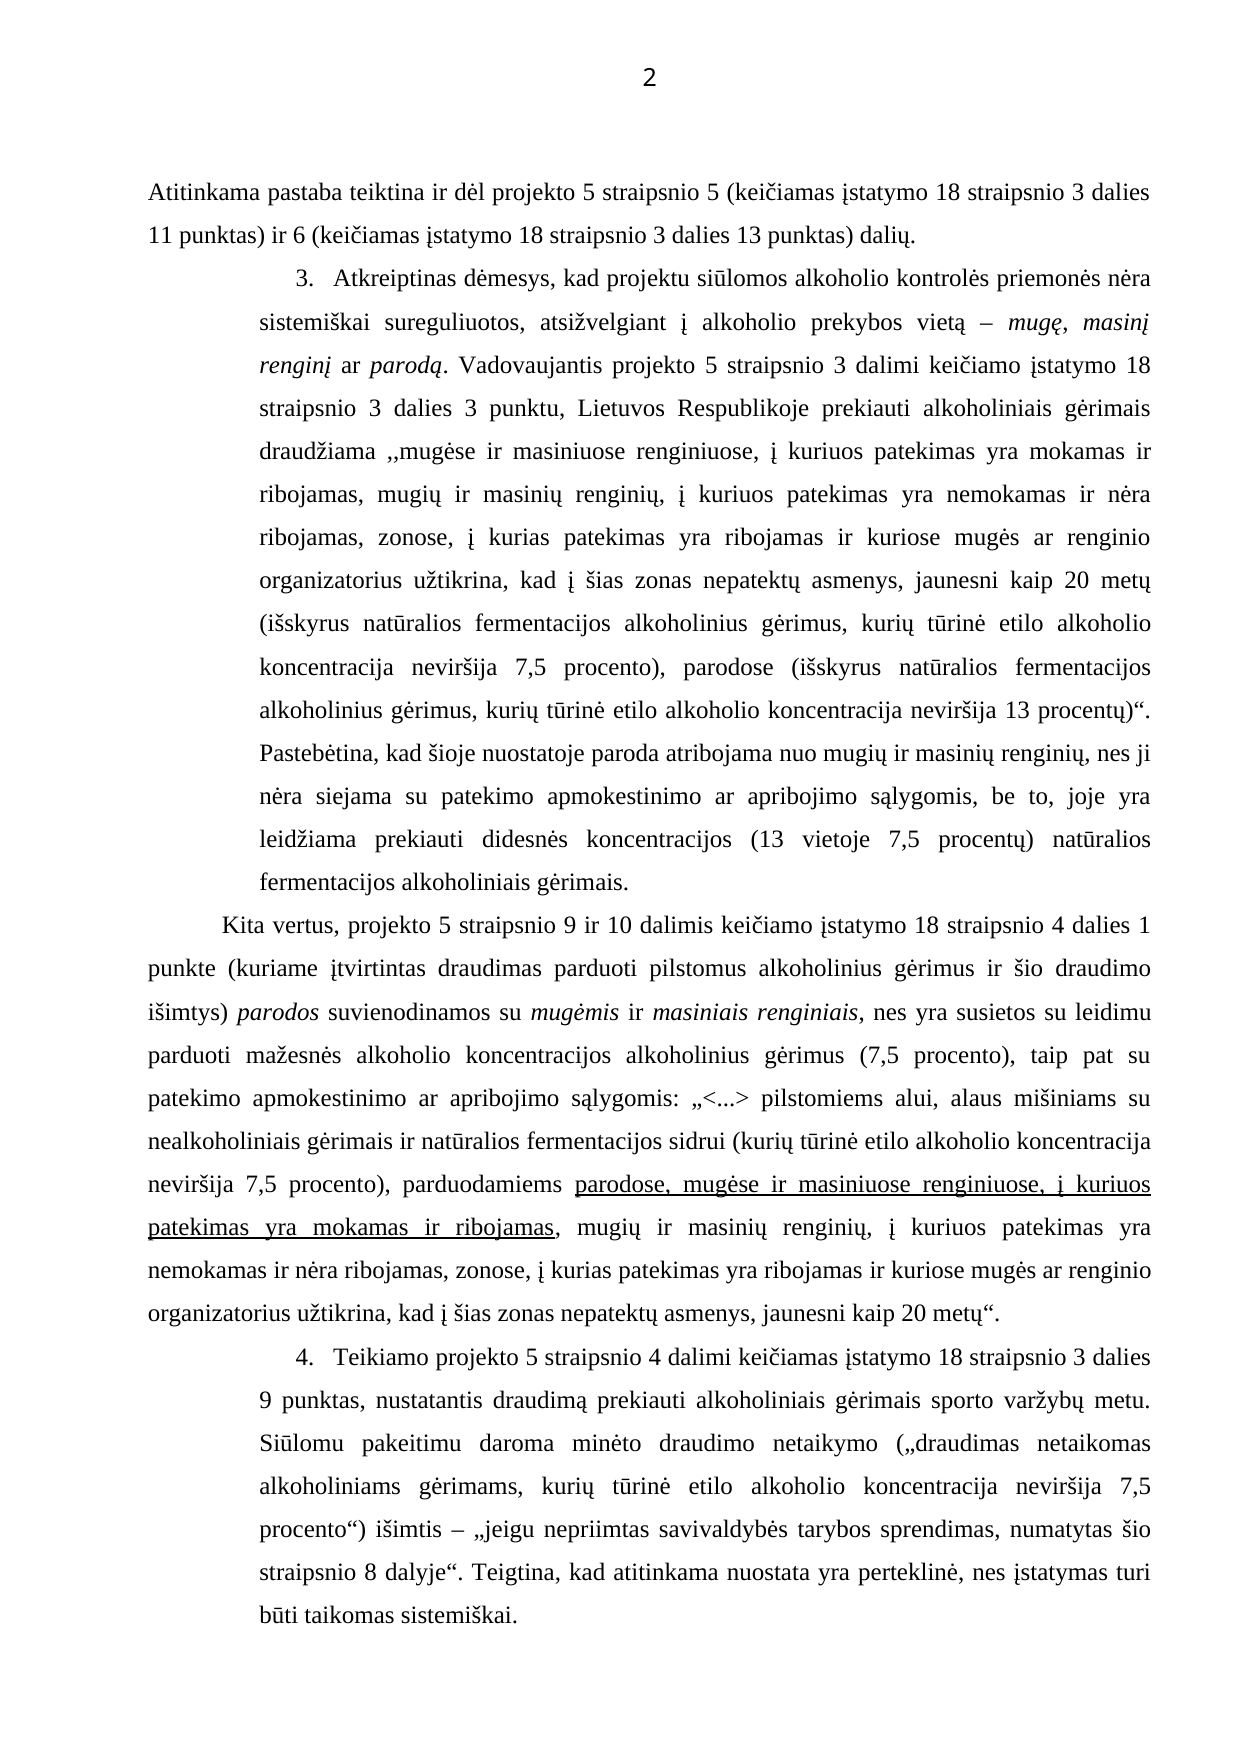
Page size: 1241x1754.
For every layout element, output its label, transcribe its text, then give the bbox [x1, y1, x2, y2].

list Atitinkama pastaba teiktina ir dėl projekto 5 straipsnio 5 (keičiamas įstatymo 18 straipsnio 3 dalies 11 punktas) ir 6 (keičiamas įstatymo 18 straipsnio 3 dalies 13 punktas) dalių. [148, 177, 1152, 249]
list Teikiamo projekto 5 straipsnio 4 dalimi keičiamas įstatymo 18 straipsnio 3 dalies 9 punktas, nustatantis draudimą prekiauti alkoholiniais gėrimais sporto varžybų metu. Siūlomu pakeitimu daroma minėto draudimo netaikymo („draudimas netaikomas alkoholiniams gėrimams, kurių tūrinė etilo alkoholio koncentracija neviršija 7,5 procento“) išimtis – „jeigu nepriimtas savivaldybės tarybos sprendimas, numatytas šio straipsnio 8 dalyje“. Teigtina, kad atitinkama nuostata yra perteklinė, nes įstatymas turi būti taikomas sistemiškai. [222, 1342, 1152, 1629]
list Atkreiptinas dėmesys, kad projektu siūlomos alkoholio kontrolės priemonės nėra sistemiškai sureguliuotos, atsižvelgiant į alkoholio prekybos vietą – mugę, masinį renginį ar parodą. Vadovaujantis projekto 5 straipsnio 3 dalimi keičiamo įstatymo 18 straipsnio 3 dalies 3 punktu, Lietuvos Respublikoje prekiauti alkoholiniais gėrimais draudžiama ,,mugėse ir masiniuose renginiuose, į kuriuos patekimas yra mokamas ir ribojamas, mugių ir masinių renginių, į kuriuos patekimas yra nemokamas ir nėra ribojamas, zonose, į kurias patekimas yra ribojamas ir kuriose mugės ar renginio organizatorius užtikrina, kad į šias zonas nepatektų asmenys, jaunesni kaip 20 metų (išskyrus natūralios fermentacijos alkoholinius gėrimus, kurių tūrinė etilo alkoholio koncentracija neviršija 7,5 procento), parodose (išskyrus natūralios fermentacijos alkoholinius gėrimus, kurių tūrinė etilo alkoholio koncentracija neviršija 13 procentų)“. Pastebėtina, kad šioje nuostatoje paroda atribojama nuo mugių ir masinių renginių, nes ji nėra siejama su patekimo apmokestinimo ar apribojimo sąlygomis, be to, joje yra leidžiama prekiauti didesnės koncentracijos (13 vietoje 7,5 procentų) natūralios fermentacijos alkoholiniais gėrimais. [222, 263, 1152, 896]
list Kita vertus, projekto 5 straipsnio 9 ir 10 dalimis keičiamo įstatymo 18 straipsnio 4 dalies 1 punkte (kuriame įtvirtintas draudimas parduoti pilstomus alkoholinius gėrimus ir šio draudimo išimtys) parodos suvienodinamos su mugėmis ir masiniais renginiais, nes yra susietos su leidimu parduoti mažesnės alkoholio koncentracijos alkoholinius gėrimus (7,5 procento), taip pat su patekimo apmokestinimo ar apribojimo sąlygomis: „<...> pilstomiems alui, alaus mišiniams su nealkoholiniais gėrimais ir natūralios fermentacijos sidrui (kurių tūrinė etilo alkoholio koncentracija neviršija 7,5 procento), parduodamiems parodose, mugėse ir masiniuose renginiuose, į kuriuos patekimas yra mokamas ir ribojamas, mugių ir masinių renginių, į kuriuos patekimas yra nemokamas ir nėra ribojamas, zonose, į kurias patekimas yra ribojamas ir kuriose mugės ar renginio organizatorius užtikrina, kad į šias zonas nepatektų asmenys, jaunesni kaip 20 metų“. [148, 910, 1152, 1327]
